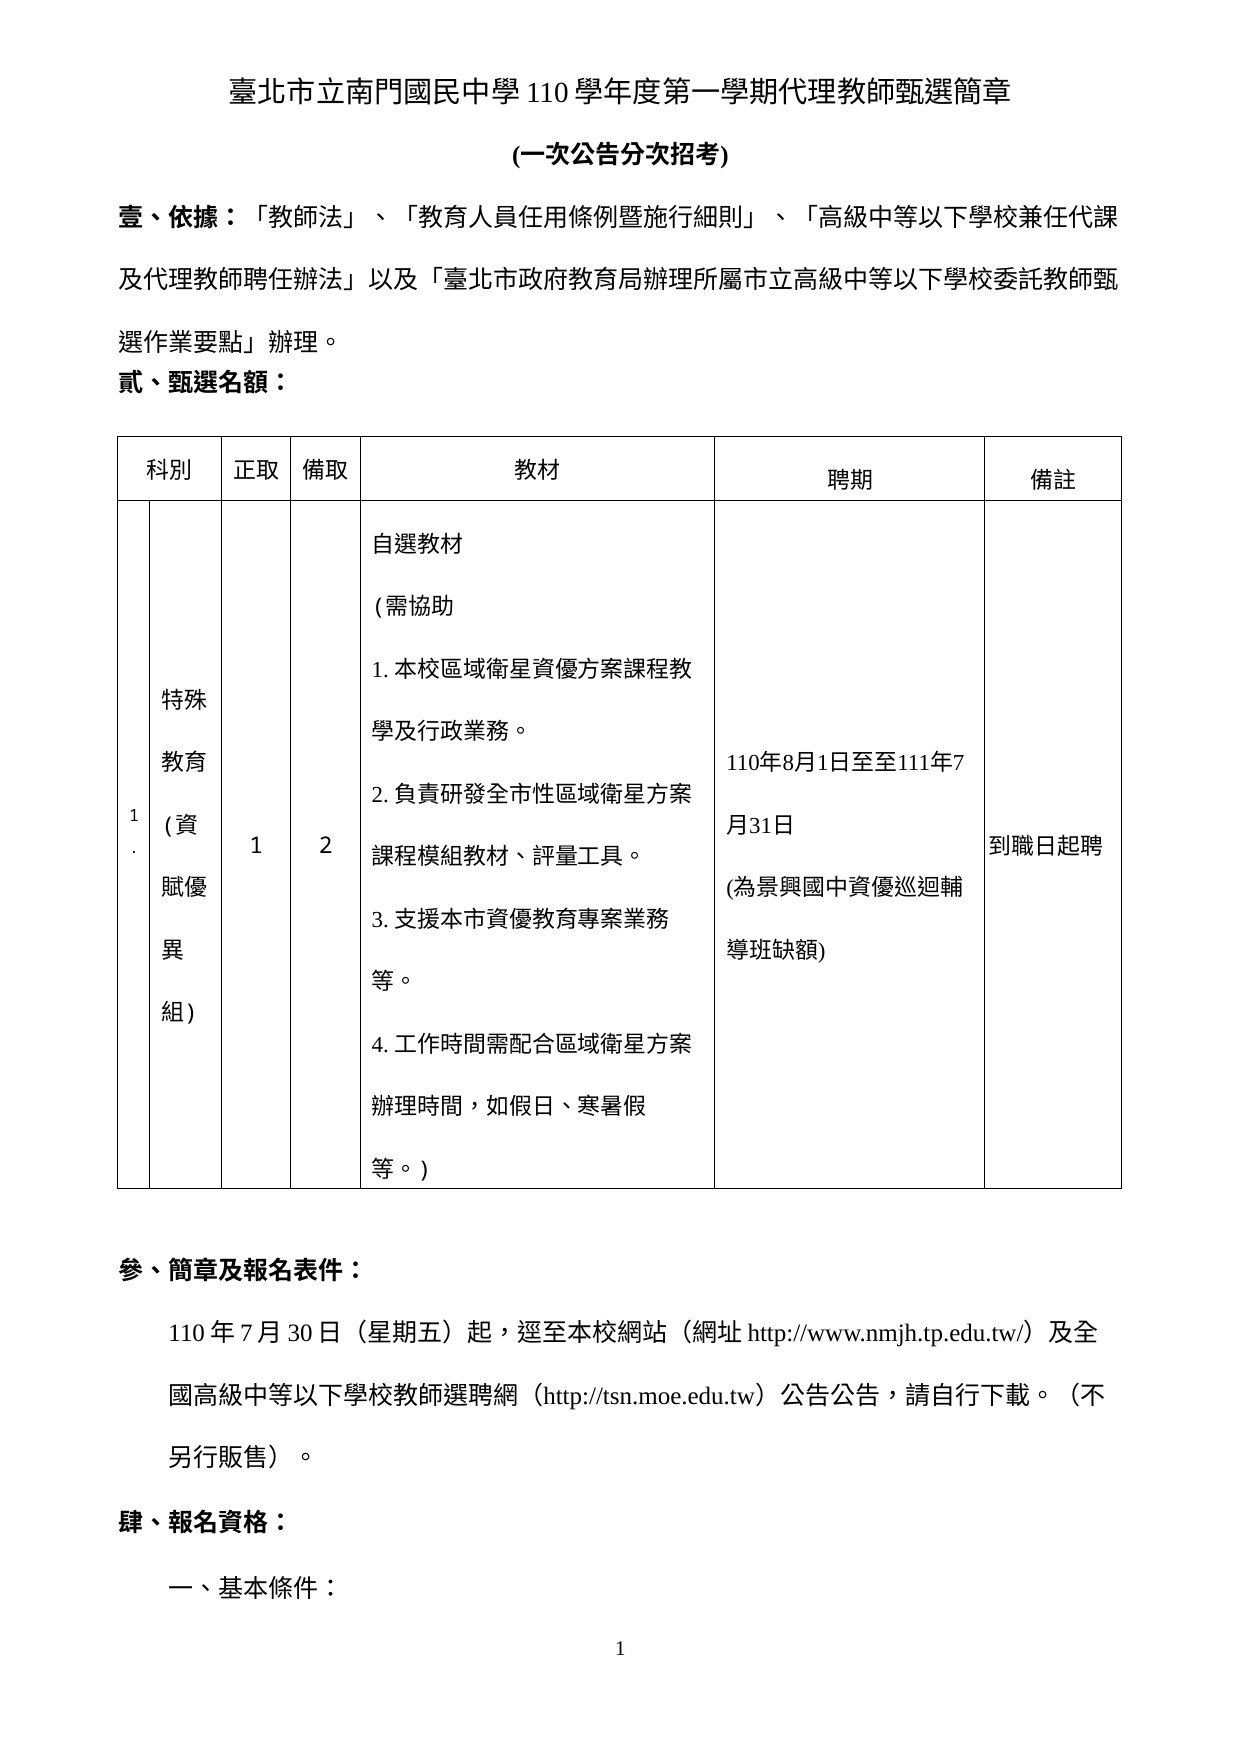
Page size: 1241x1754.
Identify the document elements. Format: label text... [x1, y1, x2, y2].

table_cell 1 [222, 501, 290, 1188]
text 肆、報名資格： [118, 1479, 1122, 1541]
text (一次公告分次招考) [118, 111, 1122, 173]
table_header 備註 [985, 437, 1121, 499]
table_header 正取 [222, 437, 290, 499]
text 臺北市立南門國民中學110學年度第一學期代理教師甄選簡章 [118, 48, 1122, 111]
table_header 教材 [361, 437, 714, 499]
table_header 備取 [291, 437, 360, 499]
table_cell 特殊教育 (資賦優異組) [150, 501, 221, 1188]
text 壹、依據：「教師法」、「教育人員任用條例暨施行細則」、「高級中等以下學校兼任代課及代理教師聘任辦法」以及「臺北市政府教育局辦理所屬市立高級中等以下學校委託教師甄選作業要點」辦理。 [118, 173, 1122, 361]
table_header 聘期 [715, 437, 984, 499]
table_cell 自選教材 (需協助 1. 本校區域衛星資優方案課程教學及行政業務。 2. 負責研發全市性區域衛星方案課程模組教材、評量工具。 3. 支援本市資優教育專案業務等。 4. 工作時間需配合區域衛星方案辦理時間，如假日、寒暑假等。) [361, 501, 714, 1188]
text 參、簡章及報名表件： 110年7月30日（星期五）起，逕至本校網站（網址http://www.nmjh.tp.edu.tw/）及全國高級中等以下學校教師選聘網（http://tsn.moe.edu.tw）公告公告，請自行下載。（不另行販售）。 [118, 1227, 1122, 1477]
text 貳、甄選名額： [118, 361, 1122, 398]
table_header 科別 [118, 437, 221, 499]
text 一、基本條件： [168, 1545, 1122, 1608]
table_cell 2 [291, 501, 360, 1188]
table_cell [118, 501, 149, 1188]
table_cell 到職日起聘 [985, 501, 1121, 1188]
table_cell 110年8月1日至至111年7月31日 (為景興國中資優巡迴輔導班缺額) [715, 501, 984, 1188]
